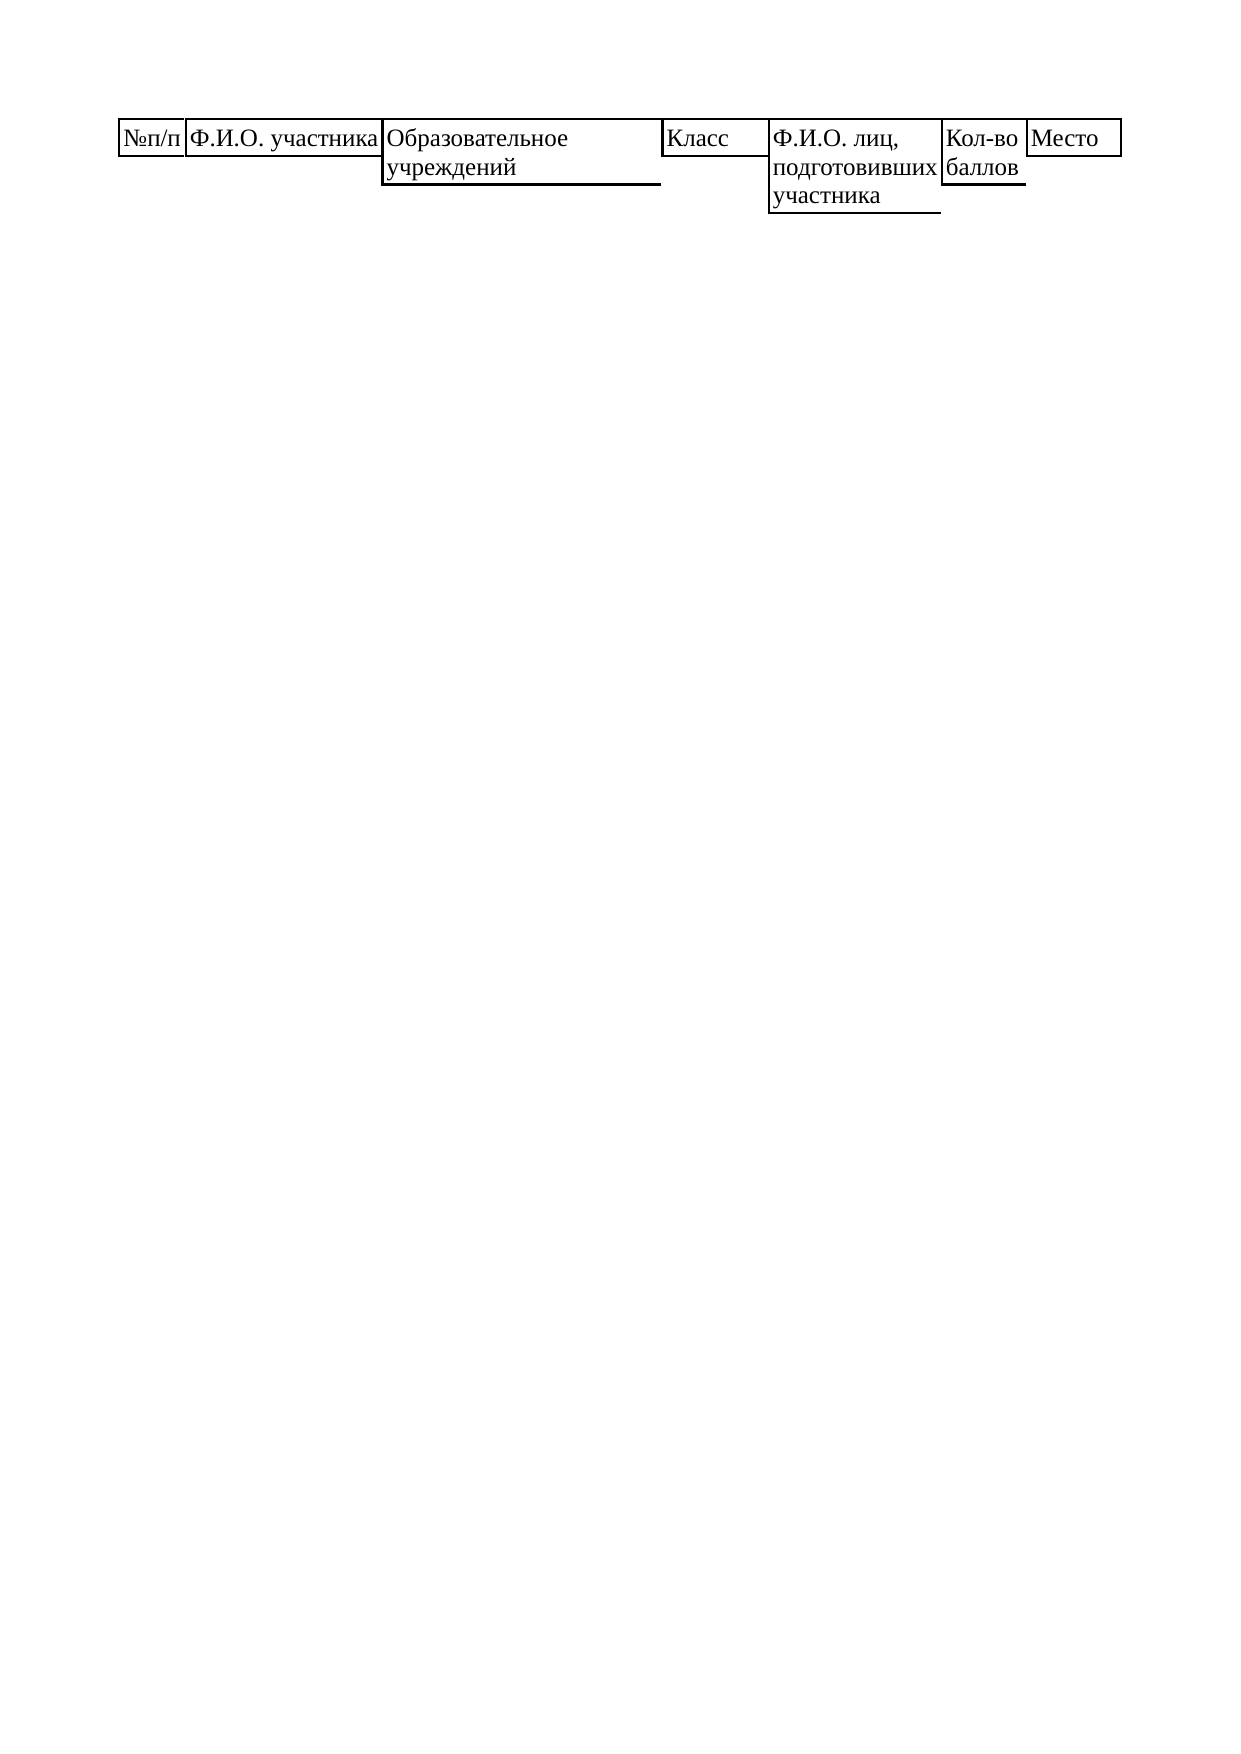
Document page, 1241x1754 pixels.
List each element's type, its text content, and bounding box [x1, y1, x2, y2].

table_header Ф.И.О. лиц, подготовивших участника [770, 120, 941, 212]
table_header [118, 157, 184, 244]
table_header Место [1028, 120, 1120, 155]
table_header Кол-во баллов [943, 120, 1026, 183]
table_header Образовательное учреждений [384, 120, 661, 183]
table_header [768, 214, 941, 244]
table_header [185, 157, 381, 244]
table_header [941, 186, 1026, 244]
table_header [381, 186, 661, 244]
table_header Класс [664, 120, 768, 155]
table_header [1026, 157, 1122, 244]
table_header Ф.И.О. участника [187, 120, 381, 155]
table_header [661, 157, 768, 244]
table_header №п/п [120, 120, 184, 155]
